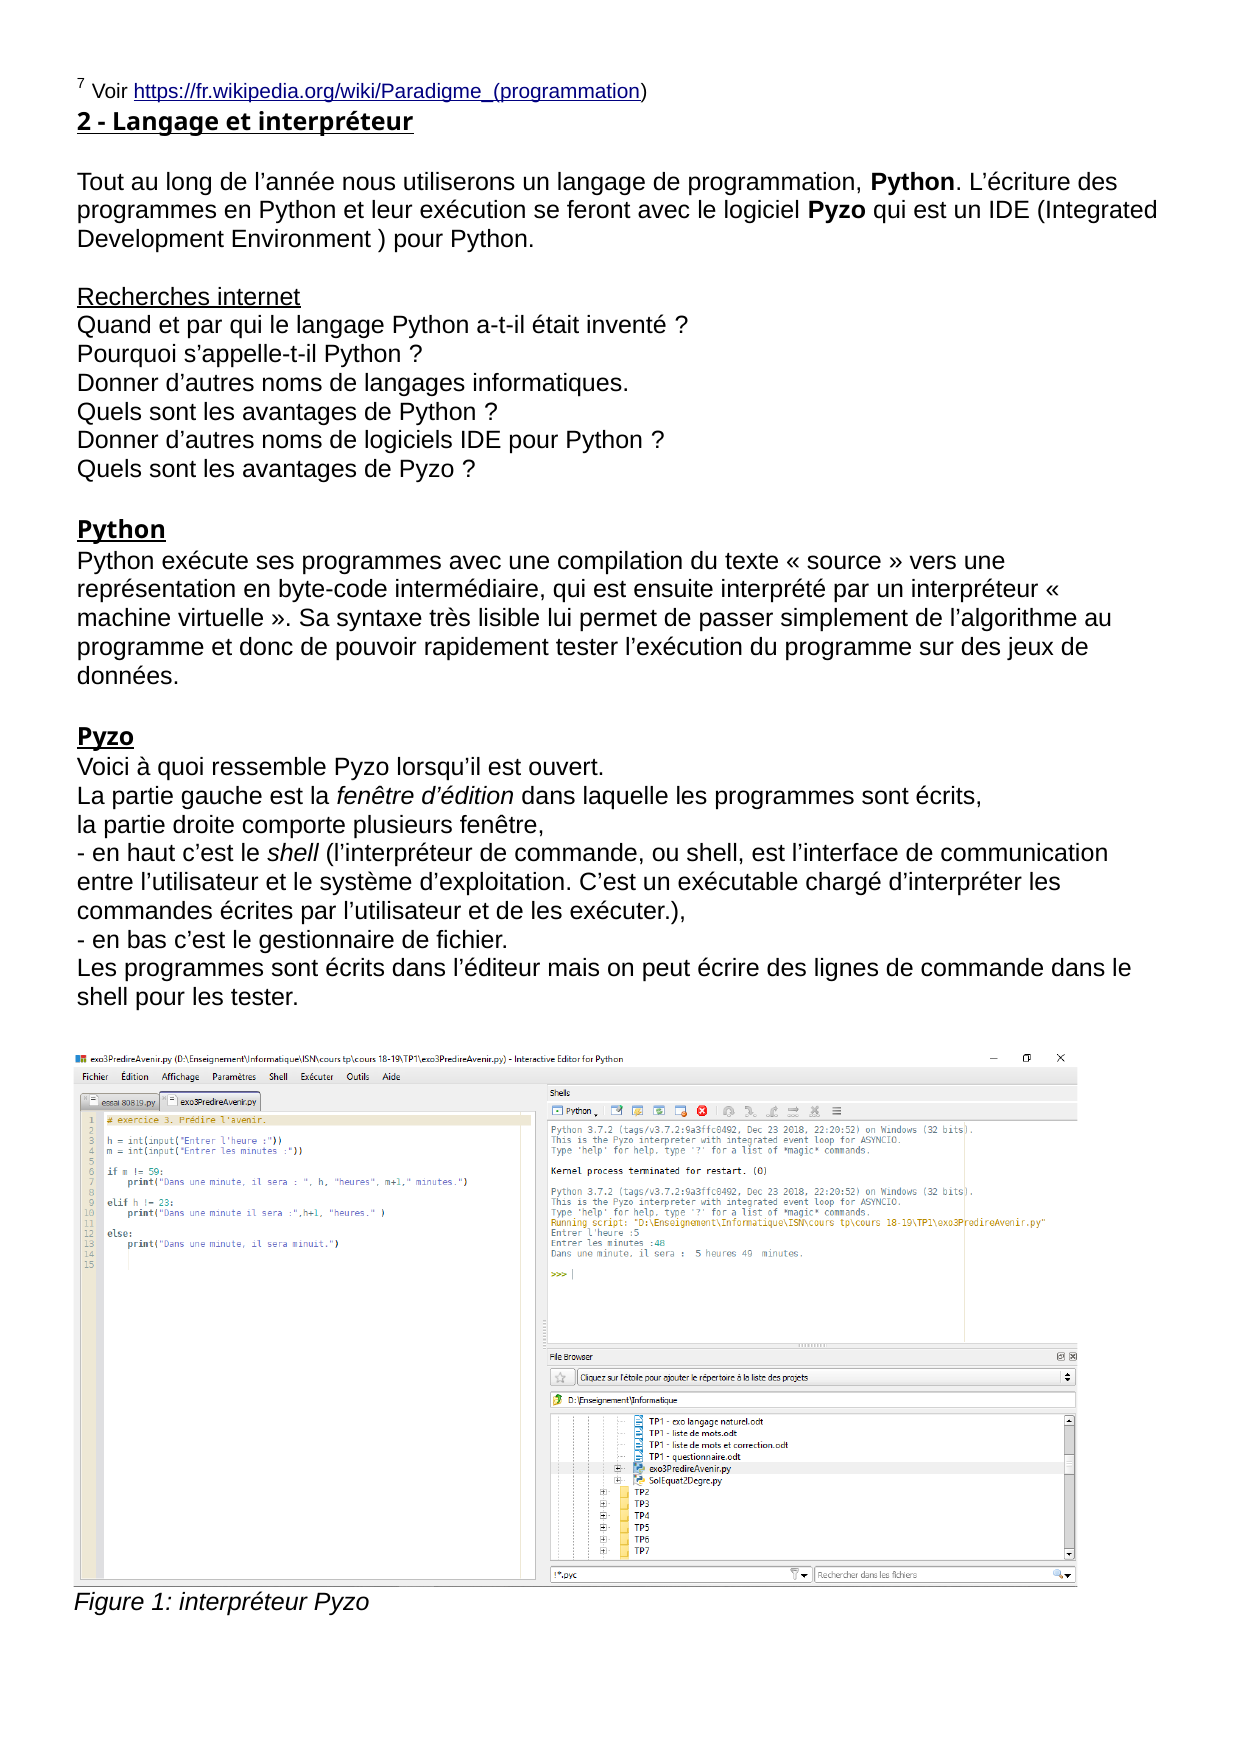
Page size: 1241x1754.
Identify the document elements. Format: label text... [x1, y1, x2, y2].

text Voici à quoi ressemble Pyzo lorsqu’il est ouvert. [77, 752, 1158, 781]
text Quels sont les avantages de Pyzo ? [77, 454, 1158, 483]
text Python exécute ses programmes avec une compilation du texte « source » vers une représentation en byte-code intermédiaire, qui est ensuite interprété par un interpréteur « machine virtuelle ». Sa syntaxe très lisible lui permet de passer simplement de l’algorithme au programme et donc de pouvoir rapidement tester l’exécution du programme sur des jeux de données. [77, 546, 1158, 689]
text 7 Voir https://fr.wikipedia.org/wiki/Paradigme_(programmation) [77, 75, 1158, 104]
text Pourquoi s’appelle-t-il Python ? [77, 339, 1158, 368]
text la partie droite comporte plusieurs fenêtre, [77, 810, 1158, 838]
text Pyzo [77, 718, 1158, 752]
text 2 - Langage et interpréteur [77, 104, 1158, 138]
text Les programmes sont écrits dans l’éditeur mais on peut écrire des lignes de commande dans le shell pour les tester. [77, 953, 1158, 1011]
text Python [77, 512, 1158, 546]
text - en haut c’est le shell (l’interpréteur de commande, ou shell, est l’interface de communication entre l’utilisateur et le système d’exploitation. C’est un exécutable chargé d’interpréter les commandes écrites par l’utilisateur et de les exécuter.), [77, 838, 1158, 925]
text Donner d’autres noms de logiciels IDE pour Python ? [77, 425, 1158, 454]
text - en bas c’est le gestionnaire de fichier. [77, 925, 1158, 953]
text Donner d’autres noms de langages informatiques. [77, 368, 1158, 397]
text Figure 1: interpréteur Pyzo [73, 1587, 1077, 1616]
picture [73, 1050, 1078, 1587]
text Recherches internet [77, 282, 1158, 310]
text Tout au long de l’année nous utiliserons un langage de programmation, Python. L’écriture des programmes en Python et leur exécution se feront avec le logiciel Pyzo qui est un IDE (Integrated Development Environment ) pour Python. [77, 167, 1158, 253]
text Quels sont les avantages de Python ? [77, 397, 1158, 425]
text La partie gauche est la fenêtre d’édition dans laquelle les programmes sont écrits, [77, 781, 1158, 810]
text Quand et par qui le langage Python a-t-il était inventé ? [77, 310, 1158, 339]
